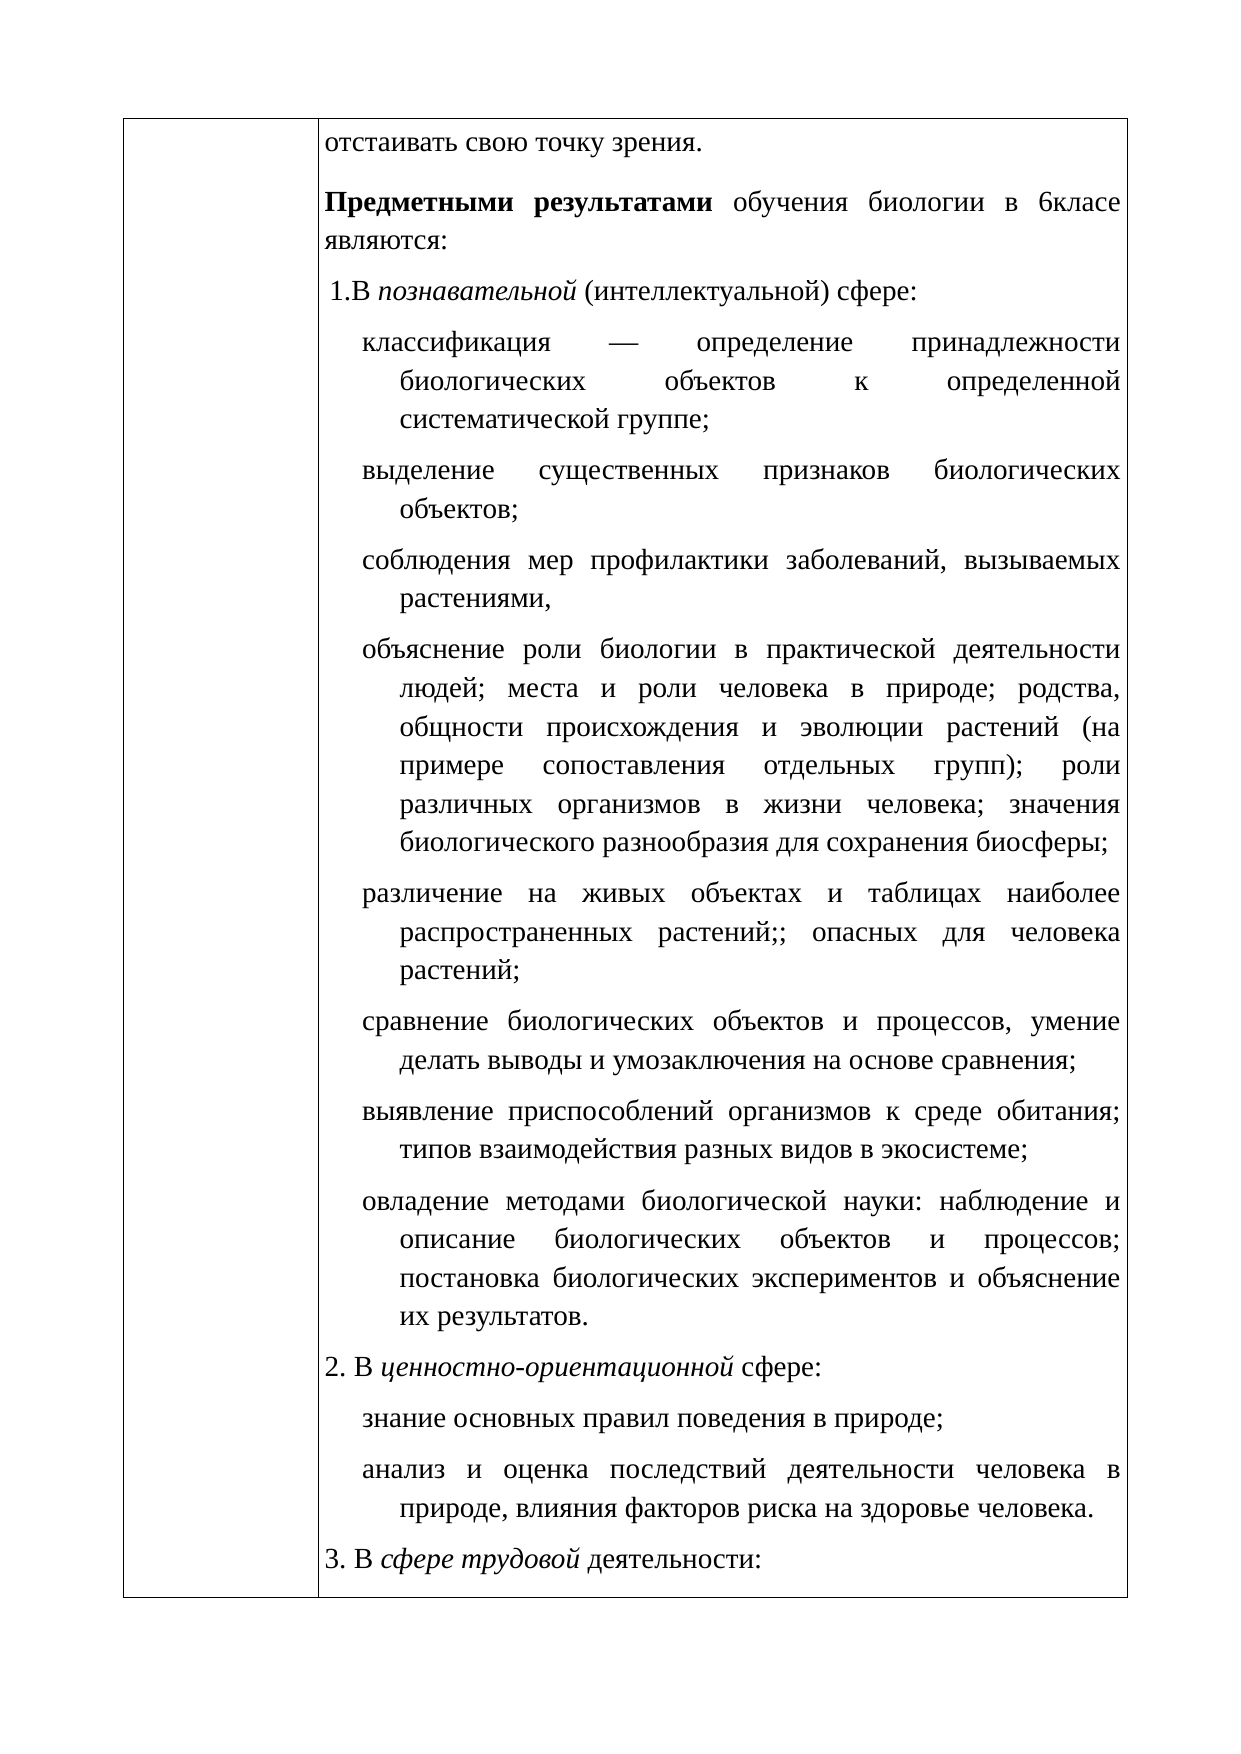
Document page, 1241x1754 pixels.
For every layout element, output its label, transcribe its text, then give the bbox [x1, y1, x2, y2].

table_cell [124, 119, 318, 1597]
table_cell отстаивать свою точку зрения. Предметными результатами обучения биологии в 6класе являются: 1.В познавательной (интеллектуальной) сфере: классификация — определение принадлежности биологических объектов к определенной систематической группе; выделение существенных признаков биологических объектов; соблюдения мер профилактики заболеваний, вызываемых растениями, объяснение роли биологии в практической деятельности людей; места и роли человека в природе; родства, общности происхождения и эволюции растений (на примере сопоставления отдельных групп); роли различных организмов в жизни человека; значения биологического разнообразия для сохранения биосферы; различение на живых объектах и таблицах наиболее распространенных растений;; опасных для человека растений; сравнение биологических объектов и процессов, умение делать выводы и умозаключения на основе сравнения; выявление приспособлений организмов к среде обитания; типов взаимодействия разных видов в экосистеме; овладение методами биологической науки: наблюдение и описание биологических объектов и процессов; постановка биологических экспериментов и объяснение их результатов. 2. В ценностно-ориентационной сфере: знание основных правил поведения в природе; анализ и оценка последствий деятельности человека в природе, влияния факторов риска на здоровье человека. 3. В сфере трудовой деятельности: [319, 119, 1127, 1597]
